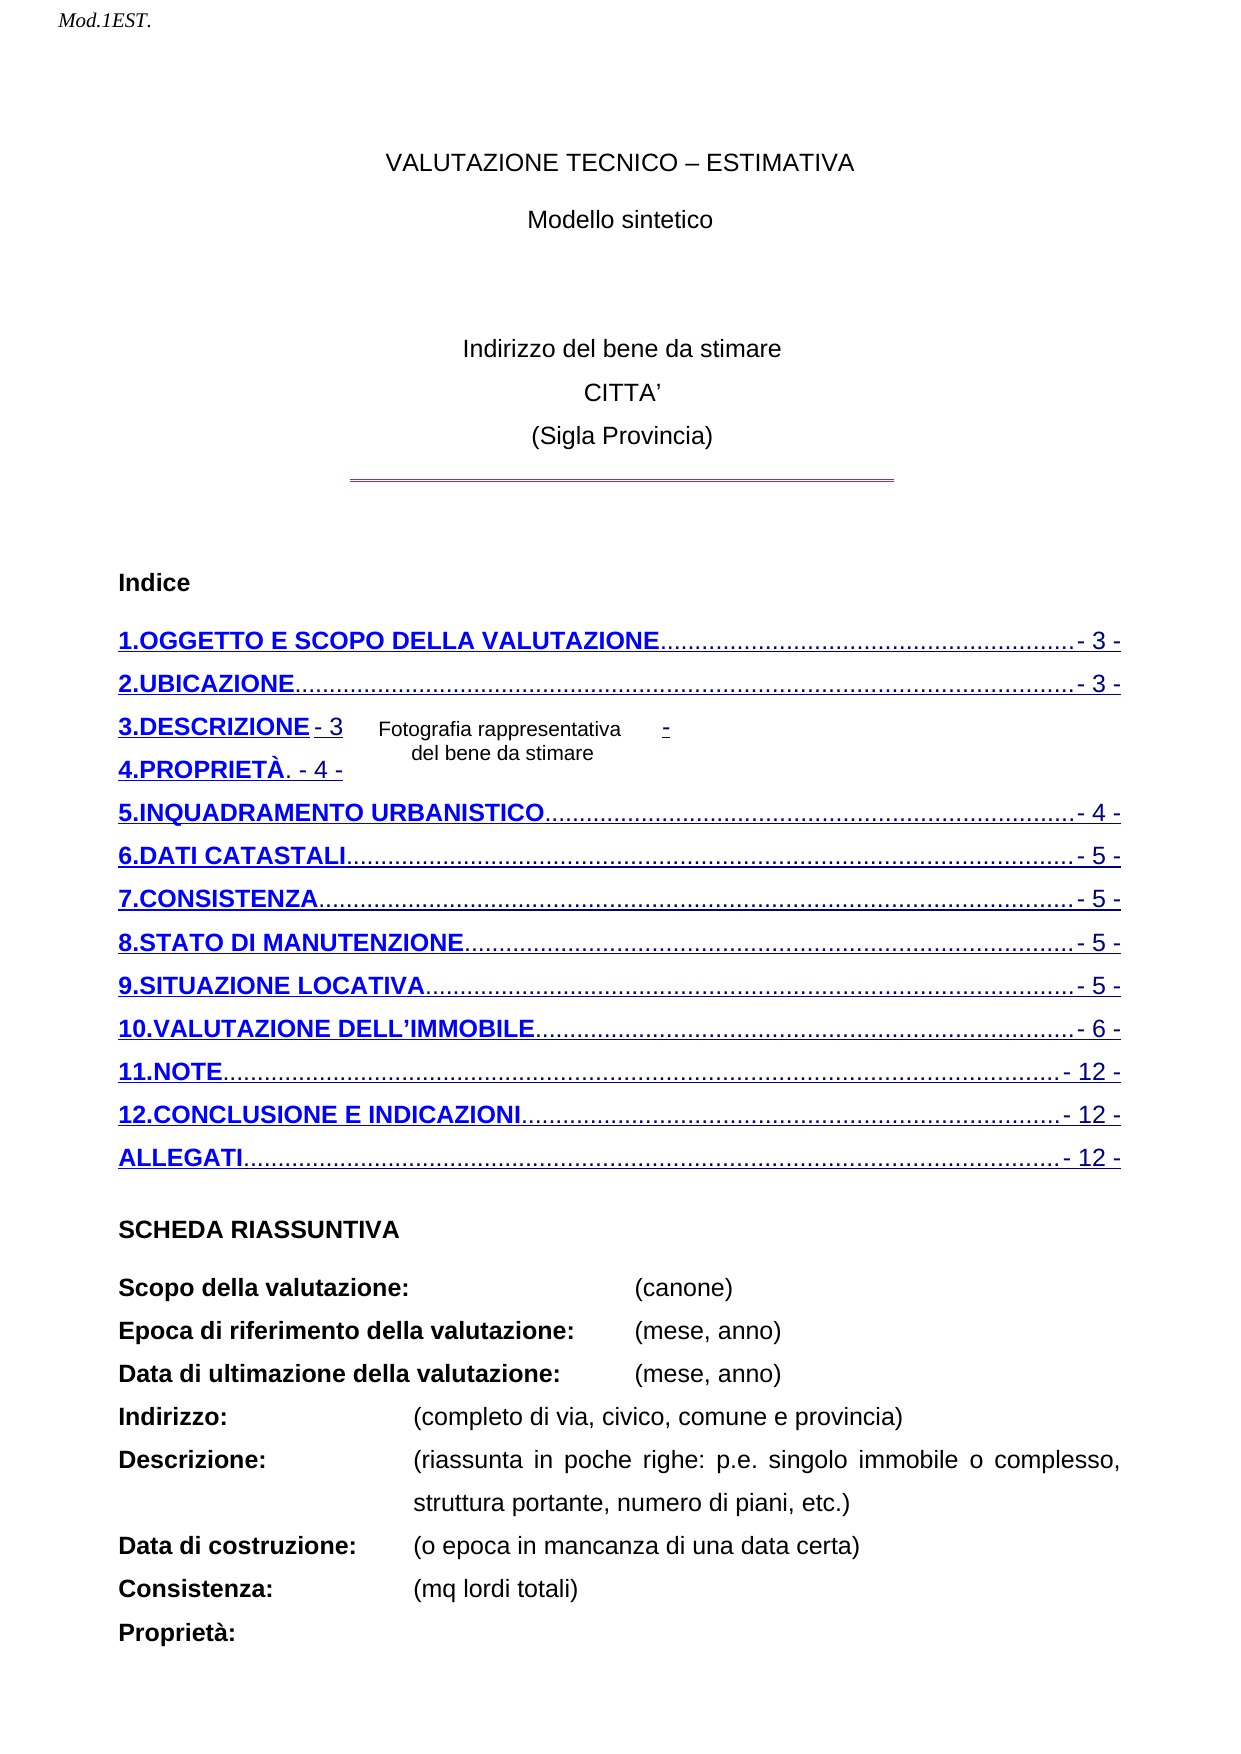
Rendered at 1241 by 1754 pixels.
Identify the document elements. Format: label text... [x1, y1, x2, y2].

text 2. Ubicazione - 3 - [118, 669, 1122, 698]
text 12. CONCLUSIONE E INDICAZIONI - 12 - [118, 1100, 1122, 1129]
text 7. Consistenza - 5 - [118, 884, 1122, 913]
text 3. Descrizione - 3 - [118, 712, 343, 741]
text Mod.1EST. [58, 7, 178, 30]
text Proprietà: [118, 1618, 1122, 1646]
text Fotografia rappresentativa [358, 717, 647, 741]
table_header Indirizzo del bene da stimare CITTA’ (Sigla Provincia) [350, 291, 894, 479]
text Consistenza: (mq lordi totali) [118, 1574, 1122, 1603]
text Descrizione: (riassunta in poche righe: p.e. singolo immobile o complesso, struttura portante, numero di piani, etc.) [118, 1445, 1122, 1517]
text [43, 0, 193, 37]
text 10. Valutazione dell’immobile - 6 - [118, 1014, 1122, 1043]
text 11. Note - 12 - [118, 1057, 1122, 1086]
text Indirizzo: (completo di via, civico, comune e provincia) [118, 1402, 1122, 1431]
text Data di costruzione: (o epoca in mancanza di una data certa) [118, 1531, 1122, 1560]
text VALUTAZIONE TECNICO – ESTIMATIVA [118, 148, 1122, 176]
text 1. Oggetto e scopo della valutazione - 3 - [118, 626, 1122, 654]
text [662, 755, 1122, 784]
text Data di ultimazione della valutazione: (mese, anno) [118, 1359, 1122, 1388]
text Indice [118, 568, 1122, 597]
text 4. Proprietà - 4 - [118, 755, 343, 780]
text ALLEGATI - 12 - [118, 1143, 1122, 1172]
text Modello sintetico [118, 205, 1122, 234]
text 5. Inquadramento urbanistico - 4 - [118, 798, 1122, 827]
text Scopo della valutazione: (canone) [118, 1273, 1122, 1301]
text [662, 712, 1122, 741]
text 9. Situazione locativa - 5 - [118, 971, 1122, 999]
text Epoca di riferimento della valutazione: (mese, anno) [118, 1316, 1122, 1344]
text del bene da stimare [358, 741, 647, 765]
text SCHEDA RIASSUNTIVA [118, 1215, 1122, 1244]
text 8. Stato di manutenzione - 5 - [118, 928, 1122, 956]
text 6. Dati catastali - 5 - [118, 841, 1122, 870]
